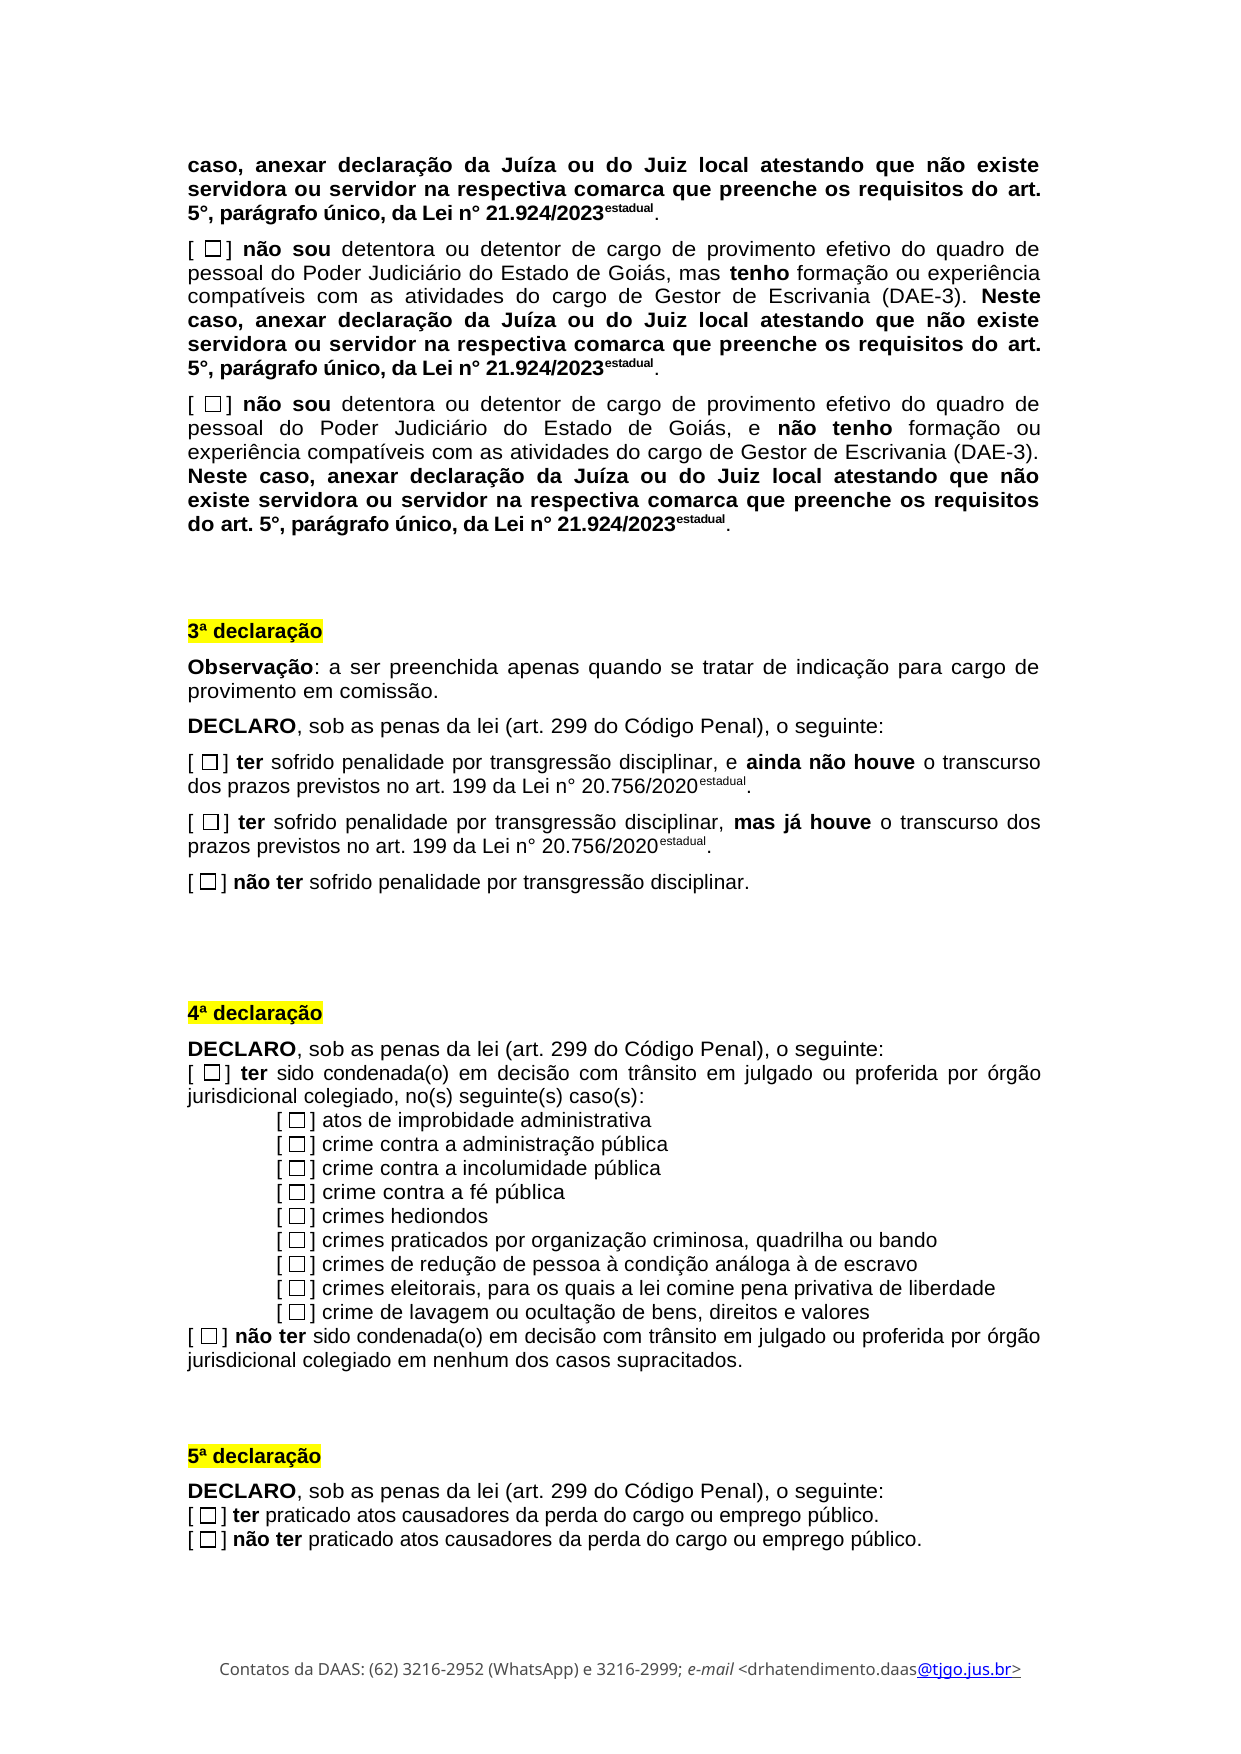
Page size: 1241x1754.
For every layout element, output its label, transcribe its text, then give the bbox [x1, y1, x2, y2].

text [ ] crimes praticados por organização criminosa, quadrilha ou bando [276, 1228, 1023, 1252]
text 4ª declaração [187, 1001, 1041, 1024]
text [ ] crime contra a administração pública [276, 1132, 1023, 1156]
text [ ] crime de lavagem ou ocultação de bens, direitos e valores [276, 1300, 1023, 1324]
text [ ] não ter sofrido penalidade por transgressão disciplinar. [187, 869, 1041, 893]
text [ ] ter sofrido penalidade por transgressão disciplinar, mas já houve o transcurso dos prazos previstos no art. 199 da Lei n° 20.756/2020estadual. [187, 810, 1041, 858]
text Observação: a ser preenchida apenas quando se tratar de indicação para cargo de provimento em comissão. [187, 655, 1041, 703]
text [ ] não sou detentora ou detentor de cargo de provimento efetivo do quadro de pessoal do Poder Judiciário do Estado de Goiás, e não tenho formação ou experiência compatíveis com as atividades do cargo de Gestor de Escrivania (DAE-3). Neste caso, anexar declaração da Juíza ou do Juiz local atestando que não existe servidora ou servidor na respectiva comarca que preenche os requisitos do art. 5°, parágrafo único, da Lei n° 21.924/2023estadual. [187, 392, 1041, 536]
text [ ] ter sofrido penalidade por transgressão disciplinar, e ainda não houve o transcurso dos prazos previstos no art. 199 da Lei n° 20.756/2020estadual. [187, 750, 1041, 798]
text 5ª declaração [187, 1444, 1023, 1468]
text 3ª declaração [187, 619, 1041, 643]
text DECLARO, sob as penas da lei (art. 299 do Código Penal), o seguinte: [187, 1479, 1041, 1503]
text [ ] não sou detentora ou detentor de cargo de provimento efetivo do quadro de pessoal do Poder Judiciário do Estado de Goiás, mas tenho formação ou experiência compatíveis com as atividades do cargo de Gestor de Escrivania (DAE-3). Neste caso, anexar declaração da Juíza ou do Juiz local atestando que não existe servidora ou servidor na respectiva comarca que preenche os requisitos do art. 5°, parágrafo único, da Lei n° 21.924/2023estadual. [187, 236, 1041, 380]
text [ ] não ter praticado atos causadores da perda do cargo ou emprego público. [187, 1527, 1023, 1551]
text [ ] crime contra a fé pública [276, 1180, 1023, 1204]
text DECLARO, sob as penas da lei (art. 299 do Código Penal), o seguinte: [187, 714, 1041, 738]
text [ ] crimes hediondos [276, 1204, 1023, 1228]
text [ ] não ter sido condenada(o) em decisão com trânsito em julgado ou proferida por órgão jurisdicional colegiado em nenhum dos casos supracitados. [187, 1324, 1041, 1372]
text [ ] crimes de redução de pessoa à condição análoga à de escravo [276, 1252, 1023, 1276]
text [ ] crimes eleitorais, para os quais a lei comine pena privativa de liberdade [276, 1276, 1023, 1300]
text caso, anexar declaração da Juíza ou do Juiz local atestando que não existe servidora ou servidor na respectiva comarca que preenche os requisitos do art. 5°, parágrafo único, da Lei n° 21.924/2023estadual. [187, 153, 1041, 225]
text [ ] crime contra a incolumidade pública [276, 1156, 1023, 1180]
text [ ] ter praticado atos causadores da perda do cargo ou emprego público. [187, 1503, 1023, 1527]
text [ ] ter sido condenada(o) em decisão com trânsito em julgado ou proferida por órgão jurisdicional colegiado, no(s) seguinte(s) caso(s): [187, 1060, 1041, 1108]
text [ ] atos de improbidade administrativa [276, 1108, 1023, 1132]
text DECLARO, sob as penas da lei (art. 299 do Código Penal), o seguinte: [187, 1036, 1041, 1060]
